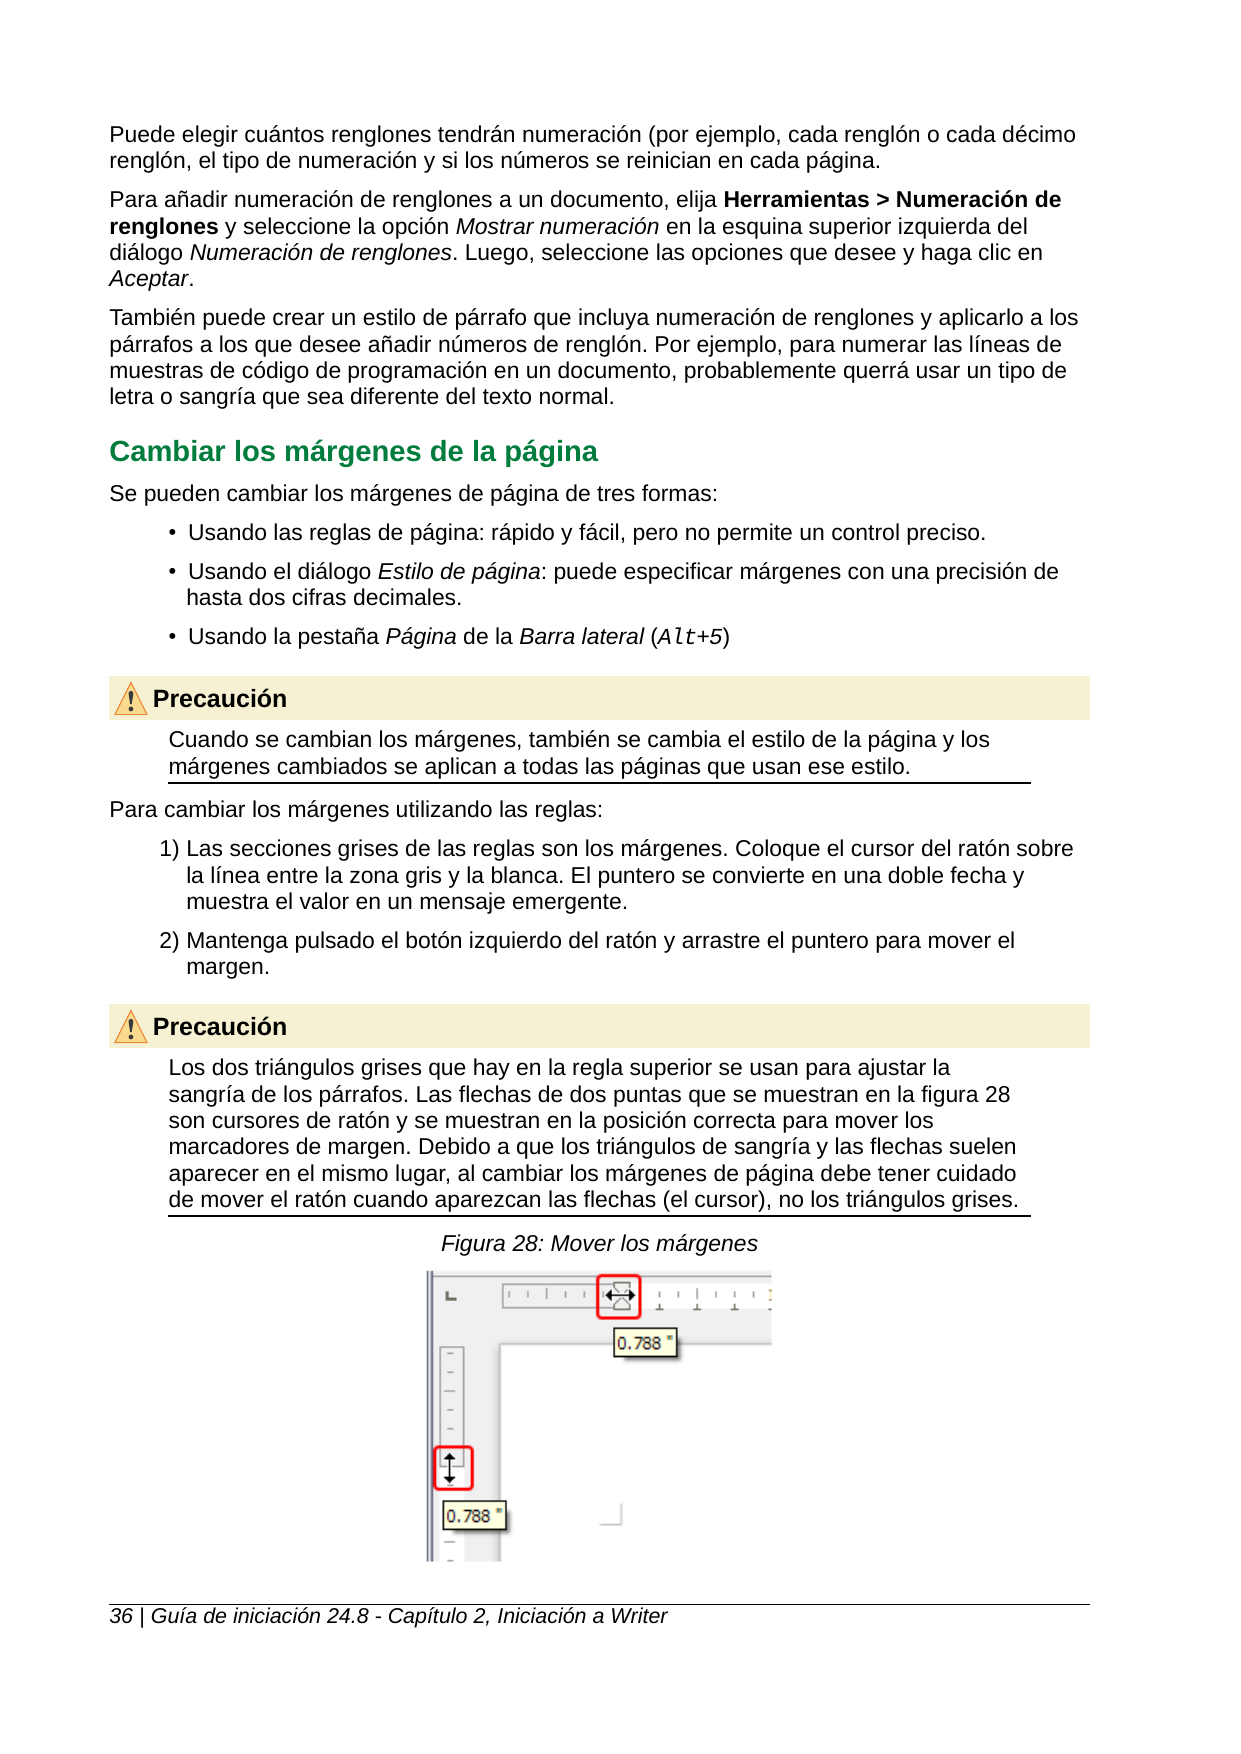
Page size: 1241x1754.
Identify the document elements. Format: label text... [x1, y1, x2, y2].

list Las secciones grises de las reglas son los márgenes. Coloque el cursor del ratón sobre la línea entre la zona gris y la blanca. El puntero se convierte en una doble fecha y muestra el valor en un mensaje emergente. [186, 835, 1090, 914]
list Se pueden cambiar los márgenes de página de tres formas: [109, 480, 1090, 507]
list Usando las reglas de página: rápido y fácil, pero no permite un control preciso. [168, 519, 1090, 546]
text Los dos triángulos grises que hay en la regla superior se usan para ajustar la sangría de los párrafos. Las flechas de dos puntas que se muestran en la figura 28 son cursores de ratón y se muestran en la posición correcta para mover los marcadores de margen. Debido a que los triángulos de sangría y las flechas suelen aparecer en el mismo lugar, al cambiar los márgenes de página debe tener cuidado de mover el ratón cuando aparezcan las flechas (el cursor), no los triángulos grises. [168, 1054, 1031, 1215]
list Mantenga pulsado el botón izquierdo del ratón y arrastre el puntero para mover el margen. [186, 927, 1090, 979]
subtitle Cambiar los márgenes de la página [109, 434, 1090, 468]
list Usando el diálogo Estilo de página: puede especificar márgenes con una precisión de hasta dos cifras decimales. [168, 558, 1090, 611]
subtitle Precaución [109, 1004, 1090, 1048]
list Usando la pestaña Página de la Barra lateral (Alt+5) [168, 623, 1090, 652]
text Para añadir numeración de renglones a un documento, elija Herramientas > Numeración de renglones y seleccione la opción Mostrar numeración en la esquina superior izquierda del diálogo Numeración de renglones. Luego, seleccione las opciones que desee y haga clic en Aceptar. [109, 186, 1090, 292]
list Para cambiar los márgenes utilizando las reglas: [109, 796, 1090, 823]
subtitle Precaución [109, 676, 1090, 720]
text Figura 28: Mover los márgenes [425, 1230, 774, 1256]
text También puede crear un estilo de párrafo que incluya numeración de renglones y aplicarlo a los párrafos a los que desee añadir números de renglón. Por ejemplo, para numerar las líneas de muestras de código de programación en un documento, probablemente querrá usar un tipo de letra o sangría que sea diferente del texto normal. [109, 304, 1090, 409]
text Cuando se cambian los márgenes, también se cambia el estilo de la página y los márgenes cambiados se aplican a todas las páginas que usan ese estilo. [168, 726, 1031, 782]
picture [424, 1268, 775, 1565]
text Puede elegir cuántos renglones tendrán numeración (por ejemplo, cada renglón o cada décimo renglón, el tipo de numeración y si los números se reinician en cada página. [109, 121, 1090, 174]
